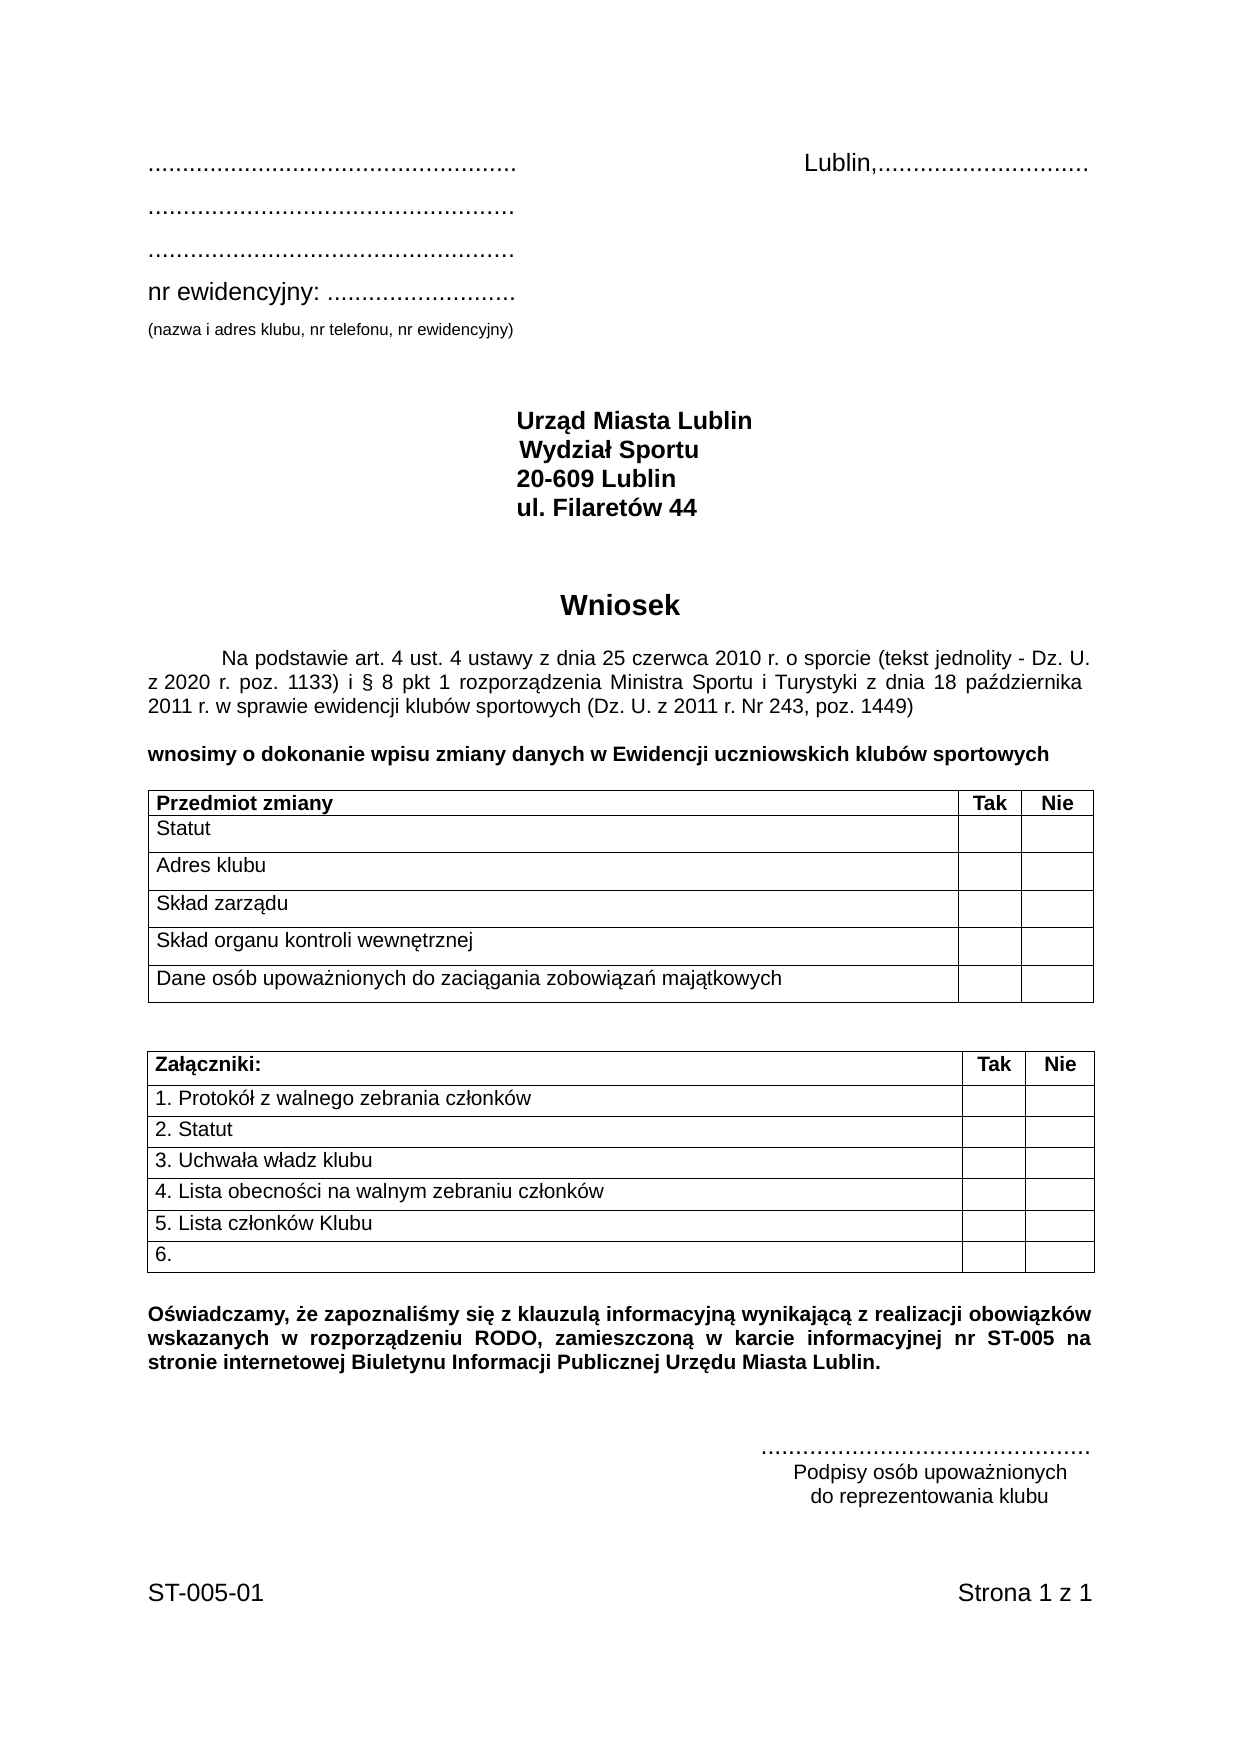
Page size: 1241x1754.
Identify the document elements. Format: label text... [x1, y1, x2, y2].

table_cell [1022, 928, 1093, 965]
table_cell 3. Uchwała władz klubu [148, 1148, 962, 1178]
subtitle Wniosek [148, 588, 1092, 622]
table_cell [963, 1148, 1025, 1178]
text wnosimy o dokonanie wpisu zmiany danych w Ewidencji uczniowskich klubów sportowych [148, 742, 1092, 766]
table_cell [1022, 853, 1093, 890]
table_cell [1022, 816, 1093, 852]
subtitle Wydział Sportu [518, 435, 1092, 464]
table_cell [963, 1179, 1025, 1209]
table_cell [1026, 1117, 1094, 1147]
table_cell [1022, 966, 1093, 1002]
table_cell [1026, 1179, 1094, 1209]
table_cell [959, 966, 1021, 1002]
text Lublin, [148, 148, 1092, 176]
table_cell 1. Protokół z walnego zebrania członków [148, 1086, 962, 1116]
table_cell [1026, 1148, 1094, 1178]
table_cell [1026, 1211, 1094, 1241]
table_cell [1026, 1242, 1094, 1272]
table_cell Adres klubu [149, 853, 958, 890]
table_cell 5. Lista członków Klubu [148, 1211, 962, 1241]
table_cell [1026, 1086, 1094, 1116]
table_cell [959, 928, 1021, 965]
table_cell [1022, 891, 1093, 927]
table_cell Statut [149, 816, 958, 852]
table_cell [963, 1242, 1025, 1272]
text (nazwa i adres klubu, nr telefonu, nr ewidencyjny) [148, 320, 1092, 339]
table_cell Skład organu kontroli wewnętrznej [149, 928, 958, 965]
table_header Załączniki: [148, 1052, 962, 1084]
table_header Tak [963, 1052, 1025, 1084]
text Na podstawie art. 4 ust. 4 ustawy z dnia 25 czerwca 2010 r. o sporcie (tekst jednolity - Dz. U. z 2020 r. poz. 1133) i § 8 pkt 1 rozporządzenia Ministra Sportu i Turystyki z dnia 18 października 2011 r. w sprawie ewidencji klubów sportowych (Dz. U. z 2011 r. Nr 243, poz. 1449) [148, 646, 1092, 718]
text do reprezentowania klubu [793, 1484, 1092, 1508]
table_cell [959, 816, 1021, 852]
table_cell [963, 1086, 1025, 1116]
table_cell [959, 853, 1021, 890]
table_header Tak [959, 791, 1021, 815]
table_cell 6. [148, 1242, 962, 1272]
text Oświadczamy, że zapoznaliśmy się z klauzulą informacyjną wynikającą z realizacji obowiązków wskazanych w rozporządzeniu RODO, zamieszczoną w karcie informacyjnej nr ST-005 na stronie internetowej Biuletynu Informacji Publicznej Urzędu Miasta Lublin. [148, 1302, 1092, 1374]
table_cell Dane osób upoważnionych do zaciągania zobowiązań majątkowych [149, 966, 958, 1002]
table_cell [963, 1117, 1025, 1147]
text ul. Filaretów 44 [443, 493, 1092, 521]
table_cell [959, 891, 1021, 927]
table_header Nie [1022, 791, 1093, 815]
table_cell Skład zarządu [149, 891, 958, 927]
table_header Przedmiot zmiany [149, 791, 958, 815]
table_cell 2. Statut [148, 1117, 962, 1147]
text 20-609 Lublin [443, 464, 1092, 493]
table_cell [963, 1211, 1025, 1241]
subtitle Urząd Miasta Lublin [443, 406, 1092, 435]
text nr ewidencyjny: [148, 277, 1092, 306]
table_cell 4. Lista obecności na walnym zebraniu członków [148, 1179, 962, 1209]
table_header Nie [1026, 1052, 1094, 1084]
text Podpisy osób upoważnionych [793, 1460, 1092, 1484]
